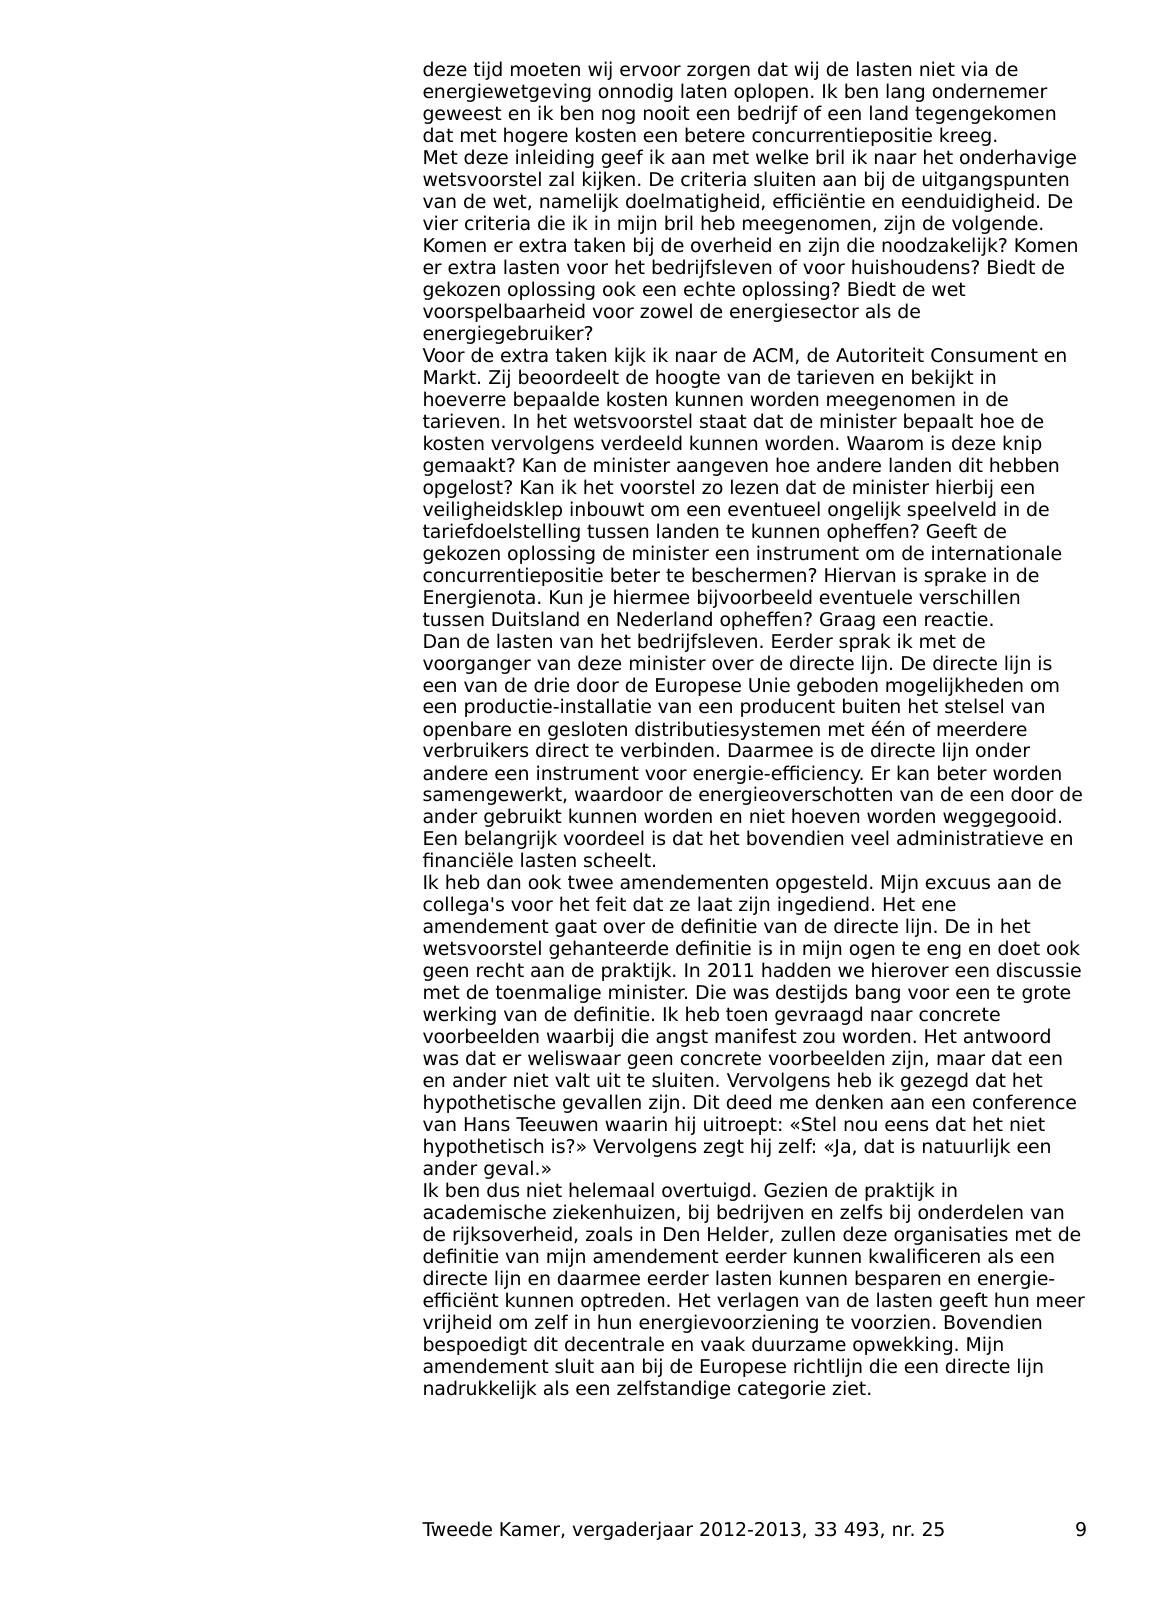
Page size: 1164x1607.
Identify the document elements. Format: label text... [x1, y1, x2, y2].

text Met deze inleiding geef ik aan met welke bril ik naar het onderhavige wetsvoorstel zal kijken. De criteria sluiten aan bij de uitgangspunten van de wet, namelijk doelmatigheid, efficiëntie en eenduidigheid. De vier criteria die ik in mijn bril heb meegenomen, zijn de volgende. Komen er extra taken bij de overheid en zijn die noodzakelijk? Komen er extra lasten voor het bedrijfsleven of voor huishoudens? Biedt de gekozen oplossing ook een echte oplossing? Biedt de wet voorspelbaarheid voor zowel de energiesector als de energiegebruiker? [422, 147, 1087, 345]
text deze tijd moeten wij ervoor zorgen dat wij de lasten niet via de energiewetgeving onnodig laten oplopen. Ik ben lang ondernemer geweest en ik ben nog nooit een bedrijf of een land tegengekomen dat met hogere kosten een betere concurrentiepositie kreeg. [422, 59, 1087, 147]
text Dan de lasten van het bedrijfsleven. Eerder sprak ik met de voorganger van deze minister over de directe lijn. De directe lijn is een van de drie door de Europese Unie geboden mogelijkheden om een productie-installatie van een producent buiten het stelsel van openbare en gesloten distributiesystemen met één of meerdere verbruikers direct te verbinden. Daarmee is de directe lijn onder andere een instrument voor energie-efficiency. Er kan beter worden samengewerkt, waardoor de energieoverschotten van de een door de ander gebruikt kunnen worden en niet hoeven worden weggegooid. Een belangrijk voordeel is dat het bovendien veel administratieve en financiële lasten scheelt. [422, 631, 1087, 872]
text Voor de extra taken kijk ik naar de ACM, de Autoriteit Consument en Markt. Zij beoordeelt de hoogte van de tarieven en bekijkt in hoeverre bepaalde kosten kunnen worden meegenomen in de tarieven. In het wetsvoorstel staat dat de minister bepaalt hoe de kosten vervolgens verdeeld kunnen worden. Waarom is deze knip gemaakt? Kan de minister aangeven hoe andere landen dit hebben opgelost? Kan ik het voorstel zo lezen dat de minister hierbij een veiligheidsklep inbouwt om een eventueel ongelijk speelveld in de tariefdoelstelling tussen landen te kunnen opheffen? Geeft de gekozen oplossing de minister een instrument om de internationale concurrentiepositie beter te beschermen? Hiervan is sprake in de Energienota. Kun je hiermee bijvoorbeeld eventuele verschillen tussen Duitsland en Nederland opheffen? Graag een reactie. [422, 345, 1087, 631]
text Ik ben dus niet helemaal overtuigd. Gezien de praktijk in academische ziekenhuizen, bij bedrijven en zelfs bij onderdelen van de rijksoverheid, zoals in Den Helder, zullen deze organisaties met de definitie van mijn amendement eerder kunnen kwalificeren als een directe lijn en daarmee eerder lasten kunnen besparen en energie-efficiënt kunnen optreden. Het verlagen van de lasten geeft hun meer vrijheid om zelf in hun energievoorziening te voorzien. Bovendien bespoedigt dit decentrale en vaak duurzame opwekking. Mijn amendement sluit aan bij de Europese richtlijn die een directe lijn nadrukkelijk als een zelfstandige categorie ziet. [422, 1180, 1087, 1400]
text Ik heb dan ook twee amendementen opgesteld. Mijn excuus aan de collega's voor het feit dat ze laat zijn ingediend. Het ene amendement gaat over de definitie van de directe lijn. De in het wetsvoorstel gehanteerde definitie is in mijn ogen te eng en doet ook geen recht aan de praktijk. In 2011 hadden we hierover een discussie met de toenmalige minister. Die was destijds bang voor een te grote werking van de definitie. Ik heb toen gevraagd naar concrete voorbeelden waarbij die angst manifest zou worden. Het antwoord was dat er weliswaar geen concrete voorbeelden zijn, maar dat een en ander niet valt uit te sluiten. Vervolgens heb ik gezegd dat het hypothetische gevallen zijn. Dit deed me denken aan een conference van Hans Teeuwen waarin hij uitroept: «Stel nou eens dat het niet hypothetisch is?» Vervolgens zegt hij zelf: «Ja, dat is natuurlijk een ander geval.» [422, 872, 1087, 1180]
